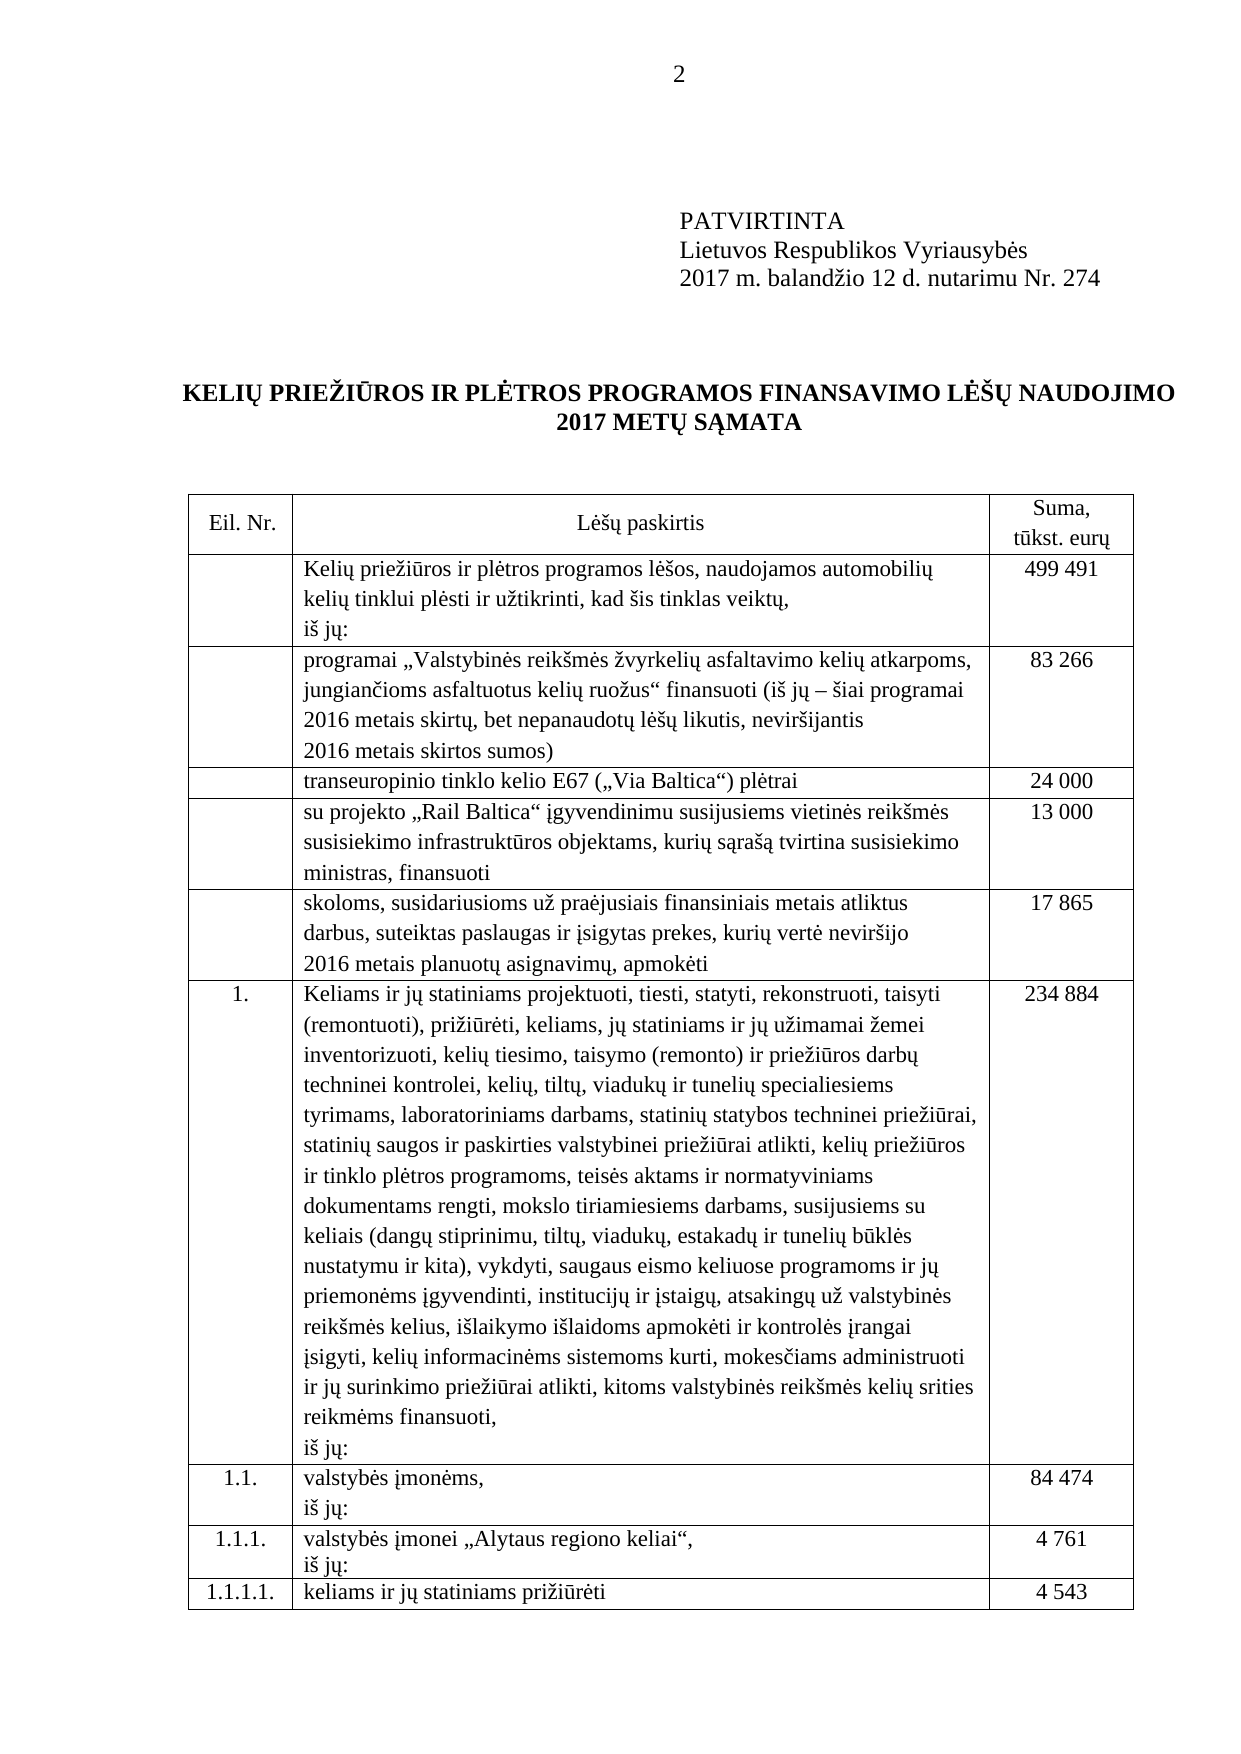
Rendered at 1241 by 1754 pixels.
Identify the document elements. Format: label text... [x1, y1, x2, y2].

table_cell 83 266 [990, 647, 1133, 767]
table_cell valstybės įmonei „Alytaus regiono keliai“, iš jų: [293, 1526, 989, 1578]
table_cell [189, 555, 292, 646]
table_cell 17 865 [990, 890, 1133, 980]
table_header Lėšų paskirtis [293, 495, 989, 554]
table_cell Keliams ir jų statiniams projektuoti, tiesti, statyti, rekonstruoti, taisyti (remontuoti), prižiūrėti, keliams, jų statiniams ir jų užimamai žemei inventorizuoti, kelių tiesimo, taisymo (remonto) ir priežiūros darbų techninei kontrolei, kelių, tiltų, viadukų ir tunelių specialiesiems tyrimams, laboratoriniams darbams, statinių statybos techninei priežiūrai, statinių saugos ir paskirties valstybinei priežiūrai atlikti, kelių priežiūros ir tinklo plėtros programoms, teisės aktams ir normatyviniams dokumentams rengti, mokslo tiriamiesiems darbams, susijusiems su keliais (dangų stiprinimu, tiltų, viadukų, estakadų ir tunelių būklės nustatymu ir kita), vykdyti, saugaus eismo keliuose programoms ir jų priemonėms įgyvendinti, institucijų ir įstaigų, atsakingų už valstybinės reikšmės kelius, išlaikymo išlaidoms apmokėti ir kontrolės įrangai įsigyti, kelių informacinėms sistemoms kurti, mokesčiams administruoti ir jų surinkimo priežiūrai atlikti, kitoms valstybinės reikšmės kelių srities reikmėms finansuoti, iš jų: [293, 981, 989, 1464]
table_cell 1. [189, 981, 292, 1464]
table_cell 499 491 [990, 555, 1133, 646]
table_cell transeuropinio tinklo kelio E67 („Via Baltica“) plėtrai [293, 768, 989, 798]
text KELIŲ PRIEŽIŪROS IR PLĖTROS PROGRAMOS FINANSAVIMO LĖŠŲ NAUDOJIMO 2017 METŲ SĄMATA [177, 378, 1181, 436]
table_cell 4 761 [990, 1526, 1133, 1578]
table_cell skoloms, susidariusioms už praėjusiais finansiniais metais atliktus darbus, suteiktas paslaugas ir įsigytas prekes, kurių vertė neviršijo 2016 metais planuotų asignavimų, apmokėti [293, 890, 989, 980]
text PATVIRTINTA Lietuvos Respublikos Vyriausybės 2017 m. balandžio 12 d. nutarimu Nr. 274 [679, 206, 1181, 292]
table_cell valstybės įmonėms, iš jų: [293, 1465, 989, 1525]
table_cell Kelių priežiūros ir plėtros programos lėšos, naudojamos automobilių kelių tinklui plėsti ir užtikrinti, kad šis tinklas veiktų, iš jų: [293, 555, 989, 646]
table_cell 84 474 [990, 1465, 1133, 1525]
table_header Eil. Nr. [189, 495, 292, 554]
table_cell 24 000 [990, 768, 1133, 798]
table_cell [189, 647, 292, 767]
table_header Suma, tūkst. eurų [990, 495, 1133, 554]
table_cell [189, 799, 292, 889]
table_cell keliams ir jų statiniams prižiūrėti [293, 1579, 989, 1609]
table_cell 1.1. [189, 1465, 292, 1525]
table_cell [189, 890, 292, 980]
table_cell 13 000 [990, 799, 1133, 889]
table_cell 4 543 [990, 1579, 1133, 1609]
table_cell [189, 768, 292, 798]
table_cell 234 884 [990, 981, 1133, 1464]
table_cell 1.1.1. [189, 1526, 292, 1578]
table_cell programai „Valstybinės reikšmės žvyrkelių asfaltavimo kelių atkarpoms, jungiančioms asfaltuotus kelių ruožus“ finansuoti (iš jų – šiai programai 2016 metais skirtų, bet nepanaudotų lėšų likutis, neviršijantis 2016 metais skirtos sumos) [293, 647, 989, 767]
table_cell su projekto „Rail Baltica“ įgyvendinimu susijusiems vietinės reikšmės susisiekimo infrastruktūros objektams, kurių sąrašą tvirtina susisiekimo ministras, finansuoti [293, 799, 989, 889]
table_cell 1.1.1.1. [189, 1579, 292, 1609]
